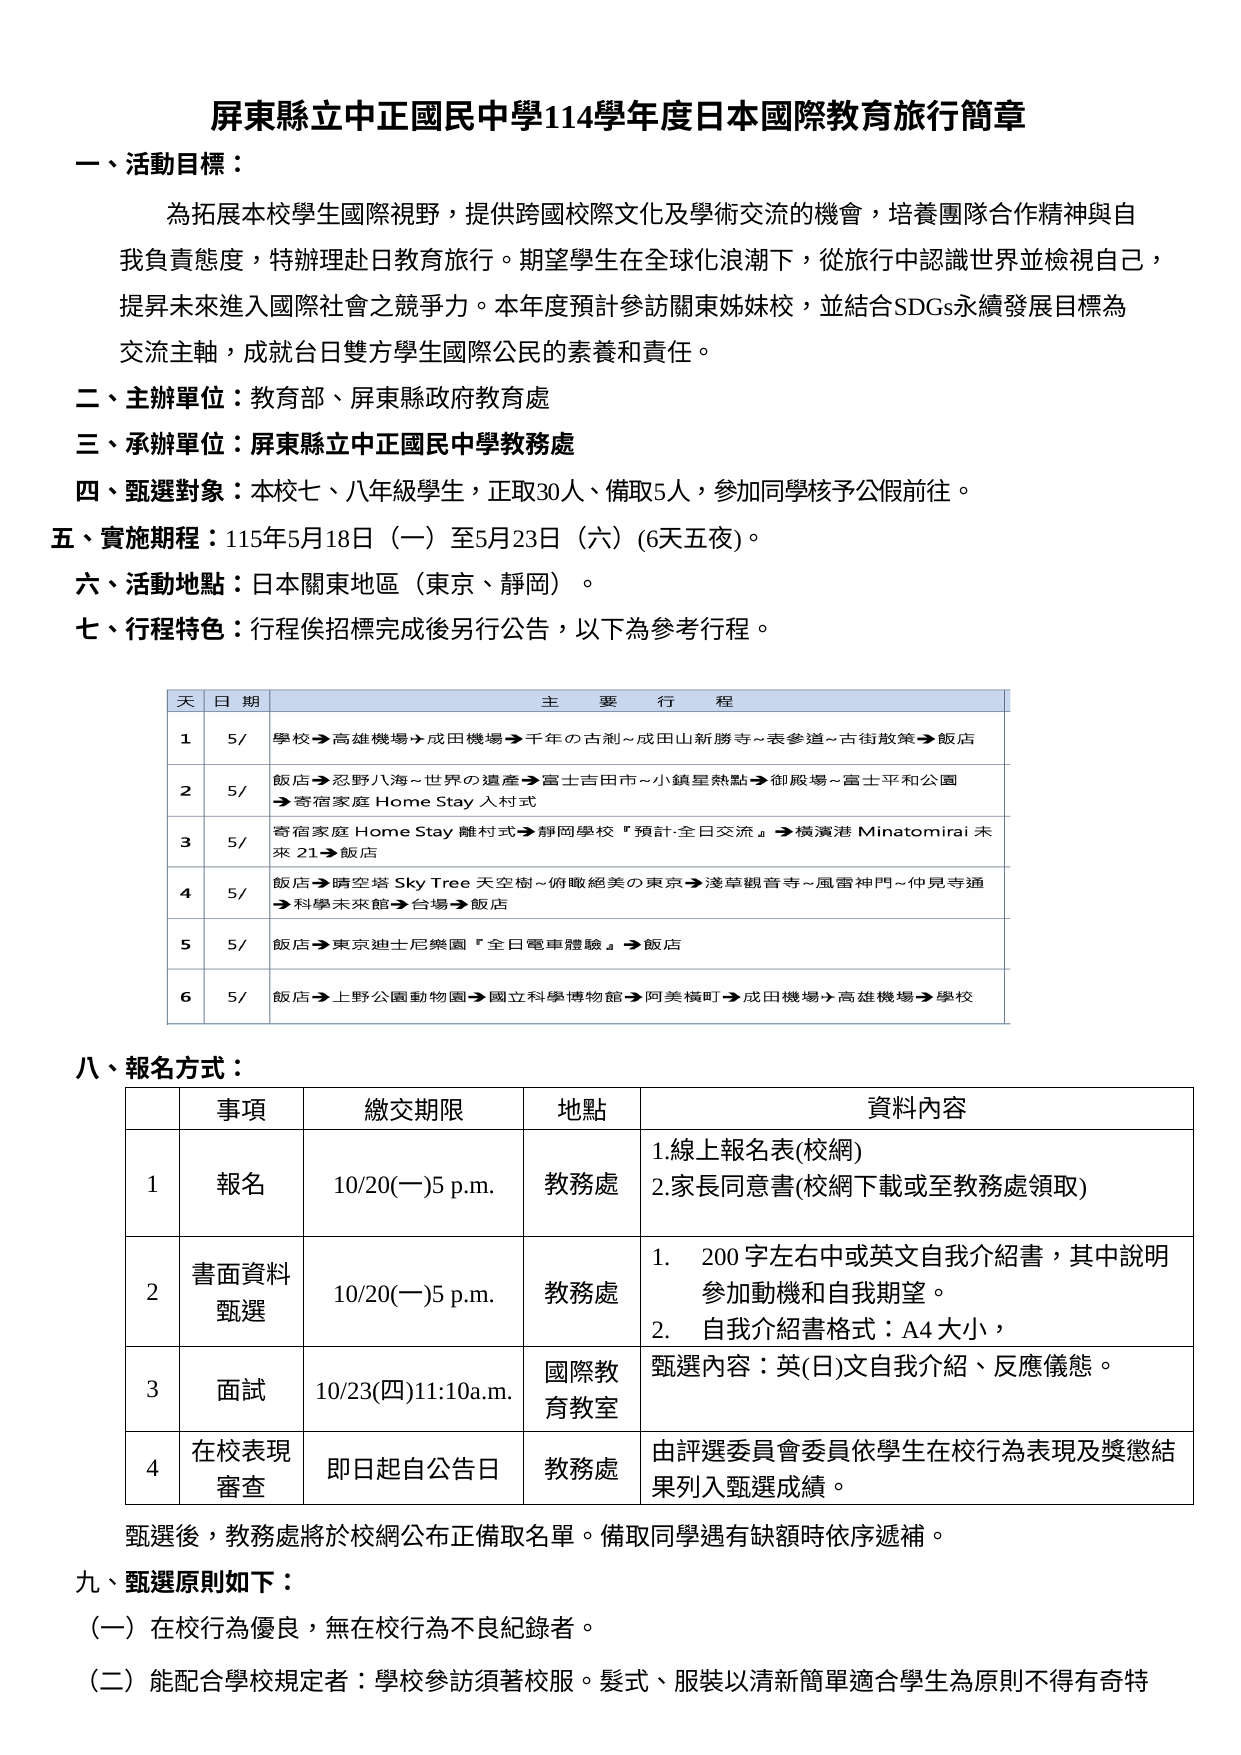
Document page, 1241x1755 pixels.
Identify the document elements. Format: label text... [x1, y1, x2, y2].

table_cell 教務處 [524, 1432, 640, 1504]
table_header 事項 [180, 1088, 303, 1129]
table_cell 4 [126, 1432, 179, 1504]
text 九、甄選原則如下： [75, 1555, 1195, 1601]
table_cell 10/20(一)5 p.m. [304, 1237, 523, 1346]
table_header 繳交期限 [304, 1088, 523, 1129]
text 二、主辦單位：教育部、屏東縣政府教育處 [75, 371, 1195, 416]
text 三、承辦單位：屏東縣立中正國民中學教務處 [75, 417, 1195, 462]
table_header 地點 [524, 1088, 640, 1129]
text 六、活動地點：日本關東地區（東京、靜岡）。 [75, 556, 1195, 602]
table_cell 教務處 [524, 1130, 640, 1236]
text 四、甄選對象：本校七、八年級學生，正取30人、備取5人，參加同學核予公假前往。 [75, 464, 1195, 509]
table_cell 10/20(一)5 p.m. [304, 1130, 523, 1236]
table_cell 3 [126, 1347, 179, 1431]
table_cell 200字左右中或英文自我介紹書，其中說明參加動機和自我期望。 自我介紹書格式：A4大小， [641, 1237, 1193, 1346]
table_cell 書面資料甄選 [180, 1237, 303, 1346]
table_header 資料內容 [641, 1088, 1193, 1129]
table_cell 報名 [180, 1130, 303, 1236]
text 甄選後，教務處將於校網公布正備取名單。備取同學遇有缺額時依序遞補。 [75, 1509, 1195, 1555]
table_cell 10/23(四)11:10a.m. [304, 1347, 523, 1431]
table_cell 由評選委員會委員依學生在校行為表現及獎懲結果列入甄選成績。 [641, 1432, 1193, 1504]
text （二）能配合學校規定者：學校參訪須著校服。髮式、服裝以清新簡單適合學生為原則不得有奇特 [74, 1653, 1150, 1699]
table_cell 國際教育教室 [524, 1347, 640, 1431]
subtitle 一、活動目標： [75, 137, 1195, 183]
table_cell 2 [126, 1237, 179, 1346]
text 八、報名方式： [75, 1041, 1195, 1087]
table_cell 1.線上報名表(校網) 2.家長同意書(校網下載或至教務處領取) [641, 1130, 1193, 1236]
text （一）在校行為優良，無在校行為不良紀錄者。 [75, 1601, 1195, 1647]
table_header [126, 1088, 179, 1129]
table_cell 面試 [180, 1347, 303, 1431]
table_cell 1 [126, 1130, 179, 1236]
text 為拓展本校學生國際視野，提供跨國校際文化及學術交流的機會，培養團隊合作精神與自我負責態度，特辦理赴日教育旅行。期望學生在全球化浪潮下，從旅行中認識世界並檢視自己，提昇未來進入國際社會之競爭力。本年度預計參訪關東姊妹校，並結合SDGs永續發展目標為交流主軸，成就台日雙方學生國際公民的素養和責任。 [119, 187, 1151, 370]
text 五、實施期程：115年5月18日（一）至5月23日（六）(6天五夜)。 [50, 511, 1078, 556]
table_cell 甄選內容：英(日)文自我介紹、反應儀態。 [641, 1347, 1193, 1431]
table_cell 即日起自公告日 [304, 1432, 523, 1504]
text 屏東縣立中正國民中學114學年度日本國際教育旅行簡章 [210, 94, 1031, 137]
table_cell 在校表現審查 [180, 1432, 303, 1504]
text 七、行程特色：行程俟招標完成後另行公告，以下為參考行程。 [75, 602, 1195, 648]
table_cell 教務處 [524, 1237, 640, 1346]
